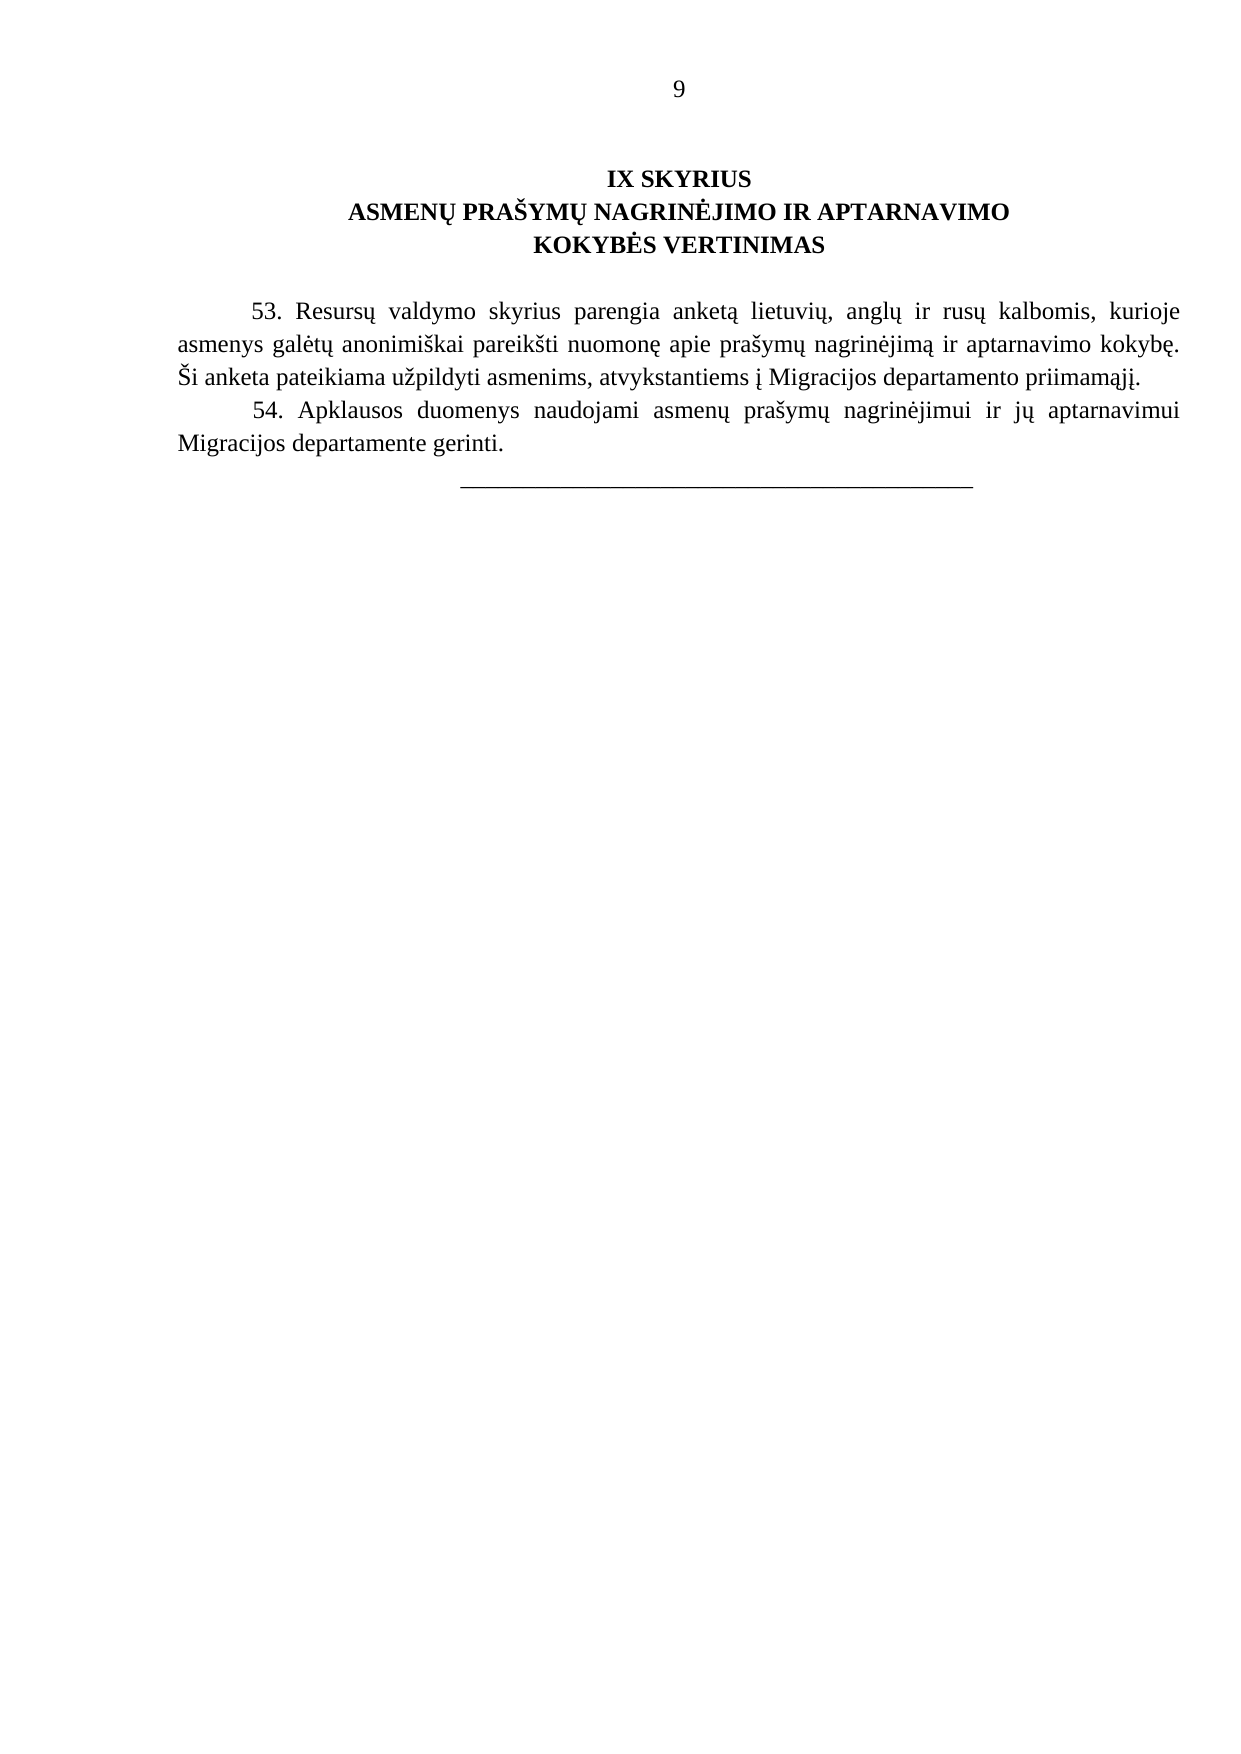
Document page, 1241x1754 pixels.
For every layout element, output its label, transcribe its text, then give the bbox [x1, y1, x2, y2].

text 54. Apklausos duomenys naudojami asmenų prašymų nagrinėjimui ir jų aptarnavimui Migracijos departamente gerinti. [177, 396, 1181, 457]
text KOKYBĖS VERTINIMAS [177, 230, 1181, 259]
text 53. Resursų valdymo skyrius parengia anketą lietuvių, anglų ir rusų kalbomis, kurioje asmenys galėtų anonimiškai pareikšti nuomonę apie prašymų nagrinėjimą ir aptarnavimo kokybę. Ši anketa pateikiama užpildyti asmenims, atvykstantiems į Migracijos departamento priimamąjį. [177, 296, 1181, 391]
text IX SKYRIUS [177, 164, 1181, 193]
text _________________________________________ [177, 462, 1181, 490]
text ASMENŲ PRAŠYMŲ NAGRINĖJIMO IR APTARNAVIMO [177, 197, 1181, 226]
